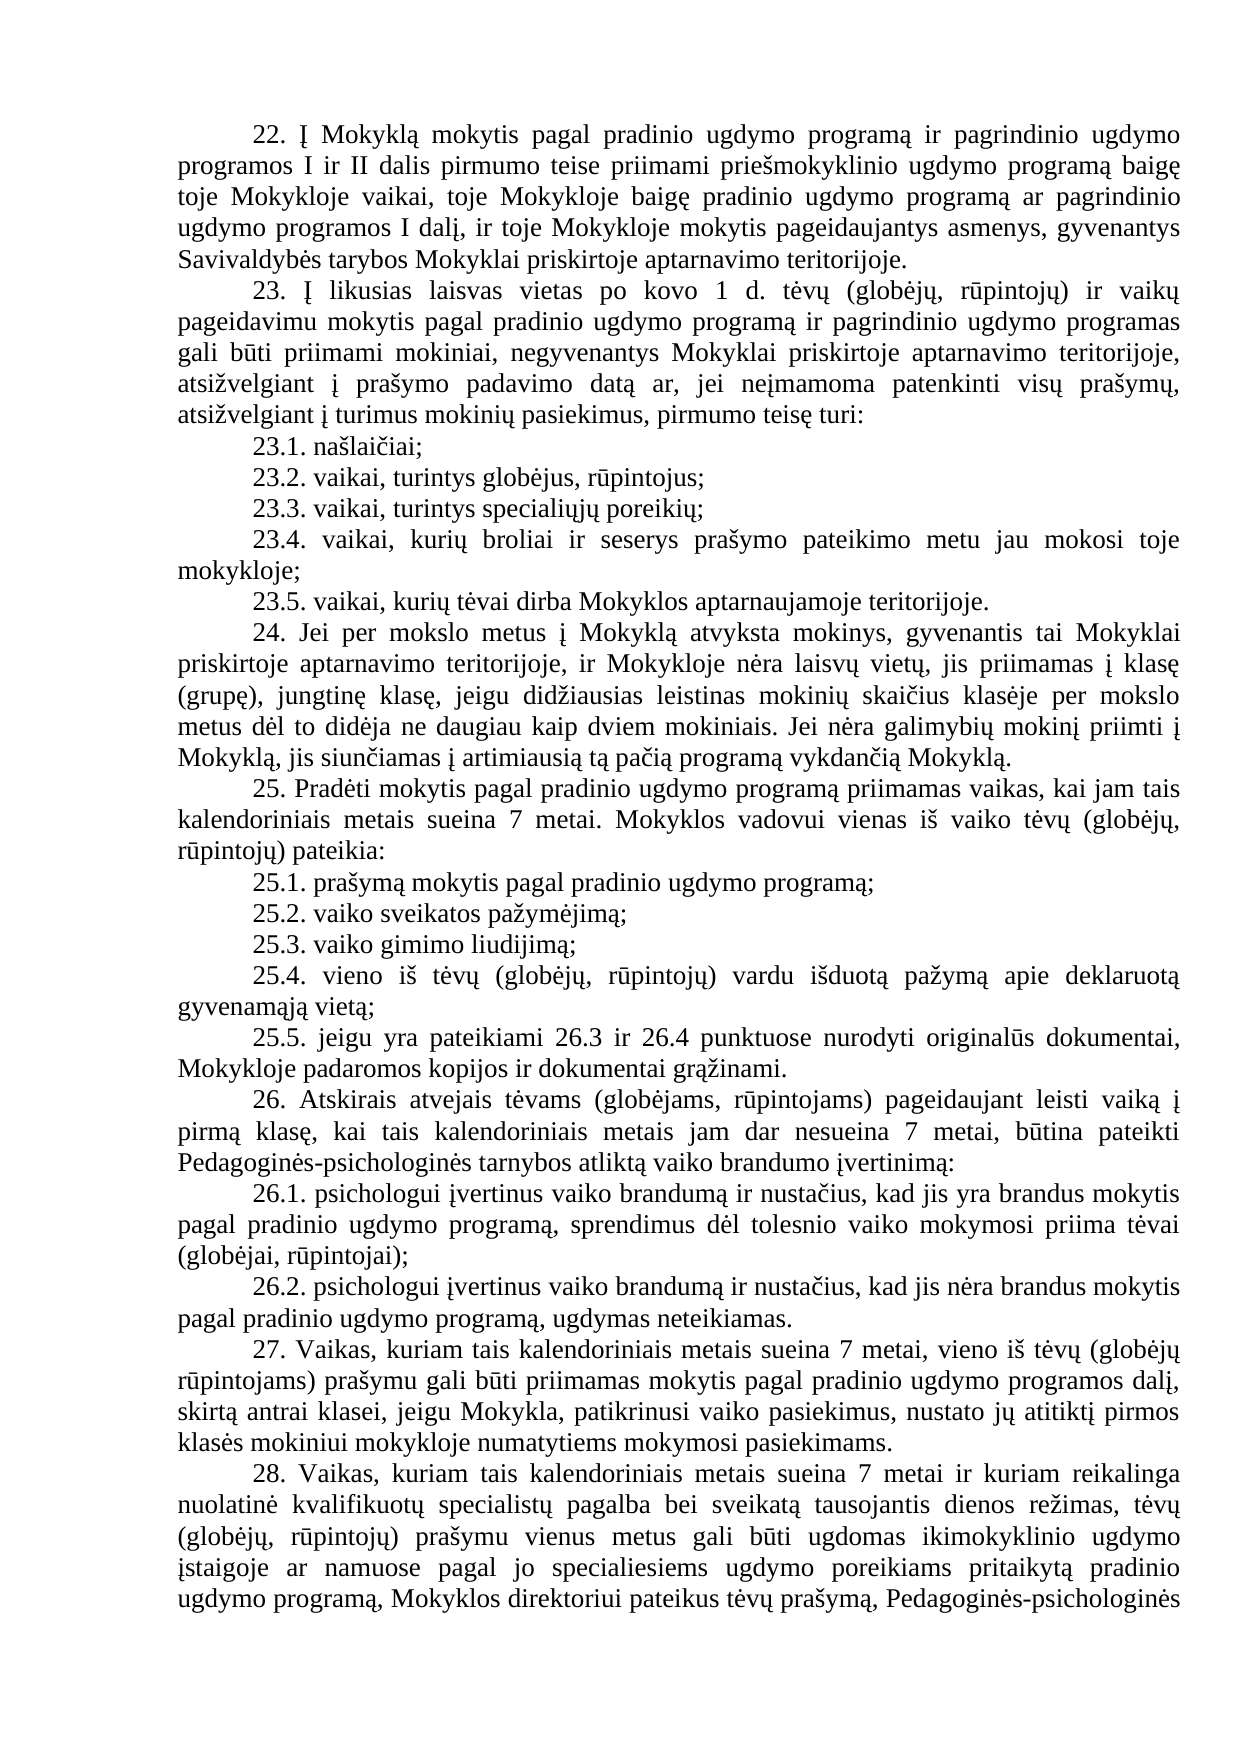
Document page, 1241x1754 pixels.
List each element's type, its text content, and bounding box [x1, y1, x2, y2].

text 27. Vaikas, kuriam tais kalendoriniais metais sueina 7 metai, vieno iš tėvų (globėjų rūpintojams) prašymu gali būti priimamas mokytis pagal pradinio ugdymo programos dalį, skirtą antrai klasei, jeigu Mokykla, patikrinusi vaiko pasiekimus, nustato jų atitiktį pirmos klasės mokiniui mokykloje numatytiems mokymosi pasiekimams. [177, 1333, 1181, 1457]
text 25.2. vaiko sveikatos pažymėjimą; [177, 897, 1181, 928]
text 25.3. vaiko gimimo liudijimą; [177, 928, 1181, 959]
text 23.3. vaikai, turintys specialiųjų poreikių; [177, 492, 1181, 523]
text 25. Pradėti mokytis pagal pradinio ugdymo programą priimamas vaikas, kai jam tais kalendoriniais metais sueina 7 metai. Mokyklos vadovui vienas iš vaiko tėvų (globėjų, rūpintojų) pateikia: [177, 772, 1181, 866]
text 25.5. jeigu yra pateikiami 26.3 ir 26.4 punktuose nurodyti originalūs dokumentai, Mokykloje padaromos kopijos ir dokumentai grąžinami. [177, 1021, 1181, 1084]
text 23.2. vaikai, turintys globėjus, rūpintojus; [177, 461, 1181, 492]
text 26.1. psichologui įvertinus vaiko brandumą ir nustačius, kad jis yra brandus mokytis pagal pradinio ugdymo programą, sprendimus dėl tolesnio vaiko mokymosi priima tėvai (globėjai, rūpintojai); [177, 1177, 1181, 1271]
text 24. Jei per mokslo metus į Mokyklą atvyksta mokinys, gyvenantis tai Mokyklai priskirtoje aptarnavimo teritorijoje, ir Mokykloje nėra laisvų vietų, jis priimamas į klasę (grupę), jungtinę klasę, jeigu didžiausias leistinas mokinių skaičius klasėje per mokslo metus dėl to didėja ne daugiau kaip dviem mokiniais. Jei nėra galimybių mokinį priimti į Mokyklą, jis siunčiamas į artimiausią tą pačią programą vykdančią Mokyklą. [177, 616, 1181, 772]
text 26.2. psichologui įvertinus vaiko brandumą ir nustačius, kad jis nėra brandus mokytis pagal pradinio ugdymo programą, ugdymas neteikiamas. [177, 1271, 1181, 1333]
text 25.4. vieno iš tėvų (globėjų, rūpintojų) vardu išduotą pažymą apie deklaruotą gyvenamąją vietą; [177, 959, 1181, 1021]
text 22. Į Mokyklą mokytis pagal pradinio ugdymo programą ir pagrindinio ugdymo programos I ir II dalis pirmumo teise priimami priešmokyklinio ugdymo programą baigę toje Mokykloje vaikai, toje Mokykloje baigę pradinio ugdymo programą ar pagrindinio ugdymo programos I dalį, ir toje Mokykloje mokytis pageidaujantys asmenys, gyvenantys Savivaldybės tarybos Mokyklai priskirtoje aptarnavimo teritorijoje. [177, 118, 1181, 274]
text 26. Atskirais atvejais tėvams (globėjams, rūpintojams) pageidaujant leisti vaiką į pirmą klasę, kai tais kalendoriniais metais jam dar nesueina 7 metai, būtina pateikti Pedagoginės-psichologinės tarnybos atliktą vaiko brandumo įvertinimą: [177, 1084, 1181, 1177]
text 23.4. vaikai, kurių broliai ir seserys prašymo pateikimo metu jau mokosi toje mokykloje; [177, 523, 1181, 585]
text 23.5. vaikai, kurių tėvai dirba Mokyklos aptarnaujamoje teritorijoje. [177, 585, 1181, 616]
text 23.1. našlaičiai; [177, 429, 1181, 461]
text 25.1. prašymą mokytis pagal pradinio ugdymo programą; [177, 866, 1181, 897]
text 23. Į likusias laisvas vietas po kovo 1 d. tėvų (globėjų, rūpintojų) ir vaikų pageidavimu mokytis pagal pradinio ugdymo programą ir pagrindinio ugdymo programas gali būti priimami mokiniai, negyvenantys Mokyklai priskirtoje aptarnavimo teritorijoje, atsižvelgiant į prašymo padavimo datą ar, jei neįmamoma patenkinti visų prašymų, atsižvelgiant į turimus mokinių pasiekimus, pirmumo teisę turi: [177, 274, 1181, 429]
text 28. Vaikas, kuriam tais kalendoriniais metais sueina 7 metai ir kuriam reikalinga nuolatinė kvalifikuotų specialistų pagalba bei sveikatą tausojantis dienos režimas, tėvų (globėjų, rūpintojų) prašymu vienus metus gali būti ugdomas ikimokyklinio ugdymo įstaigoje ar namuose pagal jo specialiesiems ugdymo poreikiams pritaikytą pradinio ugdymo programą, Mokyklos direktoriui pateikus tėvų prašymą, Pedagoginės-psichologinės [177, 1457, 1181, 1613]
